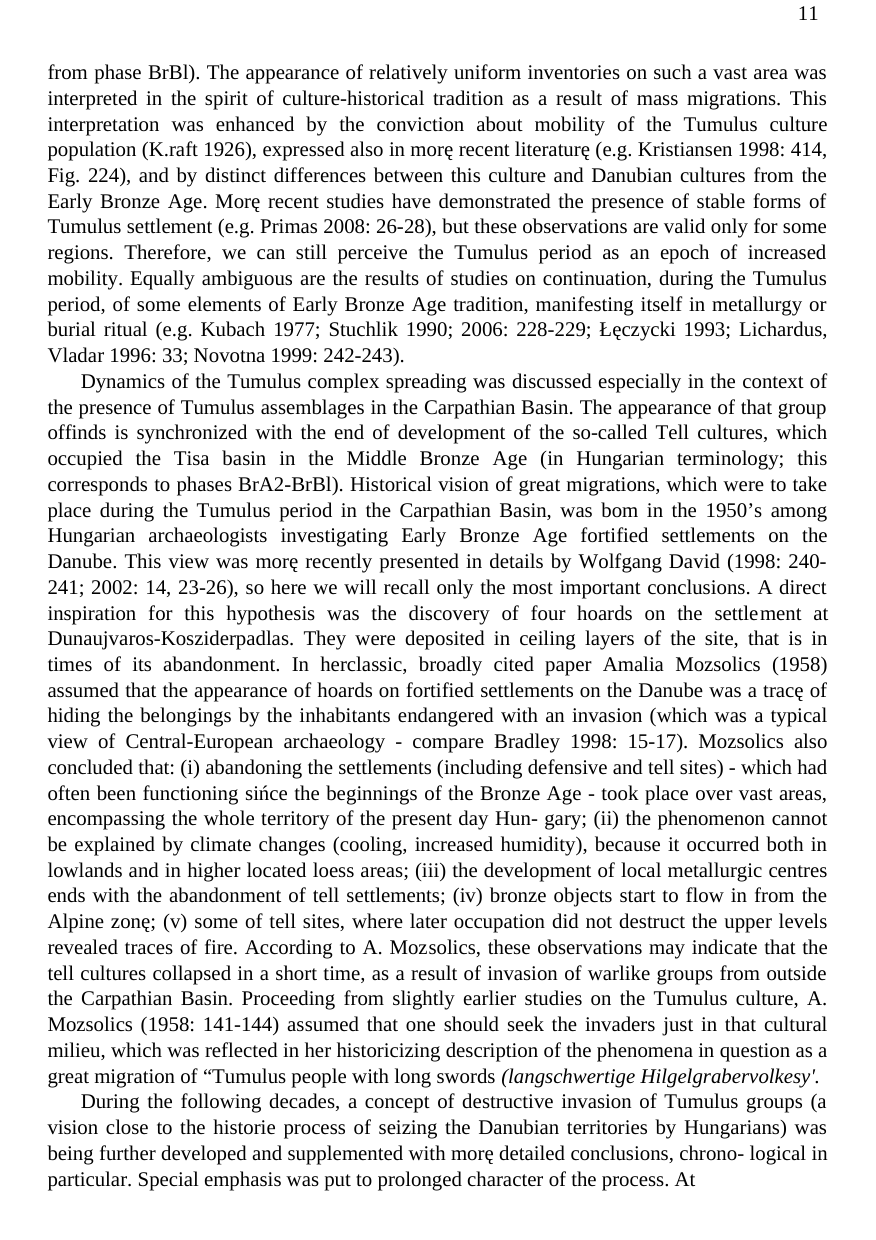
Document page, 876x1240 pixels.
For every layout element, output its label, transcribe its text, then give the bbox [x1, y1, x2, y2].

text from phase BrBl). The appearance of relatively uniform inventories on such a vast area was interpreted in the spirit of culture-historical tradition as a result of mass migrations. This interpretation was enhanced by the conviction about mobility of the Tumulus culture population (K.raft 1926), expressed also in morę recent literaturę (e.g. Kristiansen 1998: 414, Fig. 224), and by distinct differences between this culture and Danubian cultures from the Early Bronze Age. Morę recent studies have demonstrated the presence of stable forms of Tumulus settlement (e.g. Primas 2008: 26-28), but these observations are valid only for some regions. Therefore, we can still perceive the Tumulus period as an epoch of increased mobility. Equally ambiguous are the results of studies on continuation, during the Tumulus period, of some elements of Early Bronze Age tradition, manifesting itself in metallurgy or burial ritual (e.g. Kubach 1977; Stuchlik 1990; 2006: 228-229; Łęczycki 1993; Lichardus, Vladar 1996: 33; Novotna 1999: 242-243). [47, 60, 828, 367]
text Dynamics of the Tumulus complex spreading was discussed especially in the context of the presence of Tumulus assemblages in the Carpathian Basin. The appearance of that group offinds is synchronized with the end of development of the so-called Tell cultures, which occupied the Tisa basin in the Middle Bronze Age (in Hungarian terminology; this corresponds to phases BrA2-BrBl). Historical vision of great migrations, which were to take place during the Tumulus period in the Carpathian Basin, was bom in the 1950’s among Hungarian archaeologists investigating Early Bronze Age fortified settlements on the Danube. This view was morę recently presented in details by Wolfgang David (1998: 240-241; 2002: 14, 23-26), so here we will recall only the most important conclusions. A direct inspiration for this hypothesis was the discovery of four hoards on the settle­ment at Dunaujvaros-Kosziderpadlas. They were deposited in ceiling layers of the site, that is in times of its abandonment. In herclassic, broadly cited paper Amalia Mozsolics (1958) assumed that the appearance of hoards on fortified settlements on the Danube was a tracę of hiding the belongings by the inhabitants endangered with an invasion (which was a typical view of Central-European archaeology - compare Bradley 1998: 15-17). Mozsolics also concluded that: (i) abandoning the settlements (including defensive and tell sites) - which had often been functioning sińce the beginnings of the Bronze Age - took place over vast areas, encompassing the whole territory of the present day Hun- gary; (ii) the phenomenon cannot be explained by climate changes (cooling, increased humidity), because it occurred both in lowlands and in higher located loess areas; (iii) the development of local metallurgic centres ends with the abandonment of tell settlements; (iv) bronze objects start to flow in from the Alpine zonę; (v) some of tell sites, where later occupation did not destruct the upper levels revealed traces of fire. According to A. Moz­solics, these observations may indicate that the tell cultures collapsed in a short time, as a result of invasion of warlike groups from outside the Carpathian Basin. Proceeding from slightly earlier studies on the Tumulus culture, A. Mozsolics (1958: 141-144) as­sumed that one should seek the invaders just in that cultural milieu, which was reflected in her historicizing description of the phenomena in question as a great migration of “Tumulus people with long swords (langschwertige Hilgelgrabervolkesy'. [47, 369, 828, 1088]
text 11 [798, 1, 819, 25]
text During the following decades, a concept of destructive invasion of Tumulus groups (a vision close to the historie process of seizing the Danubian territories by Hungarians) was being further developed and supplemented with morę detailed conclusions, chrono- logical in particular. Special emphasis was put to prolonged character of the process. At [47, 1089, 828, 1191]
